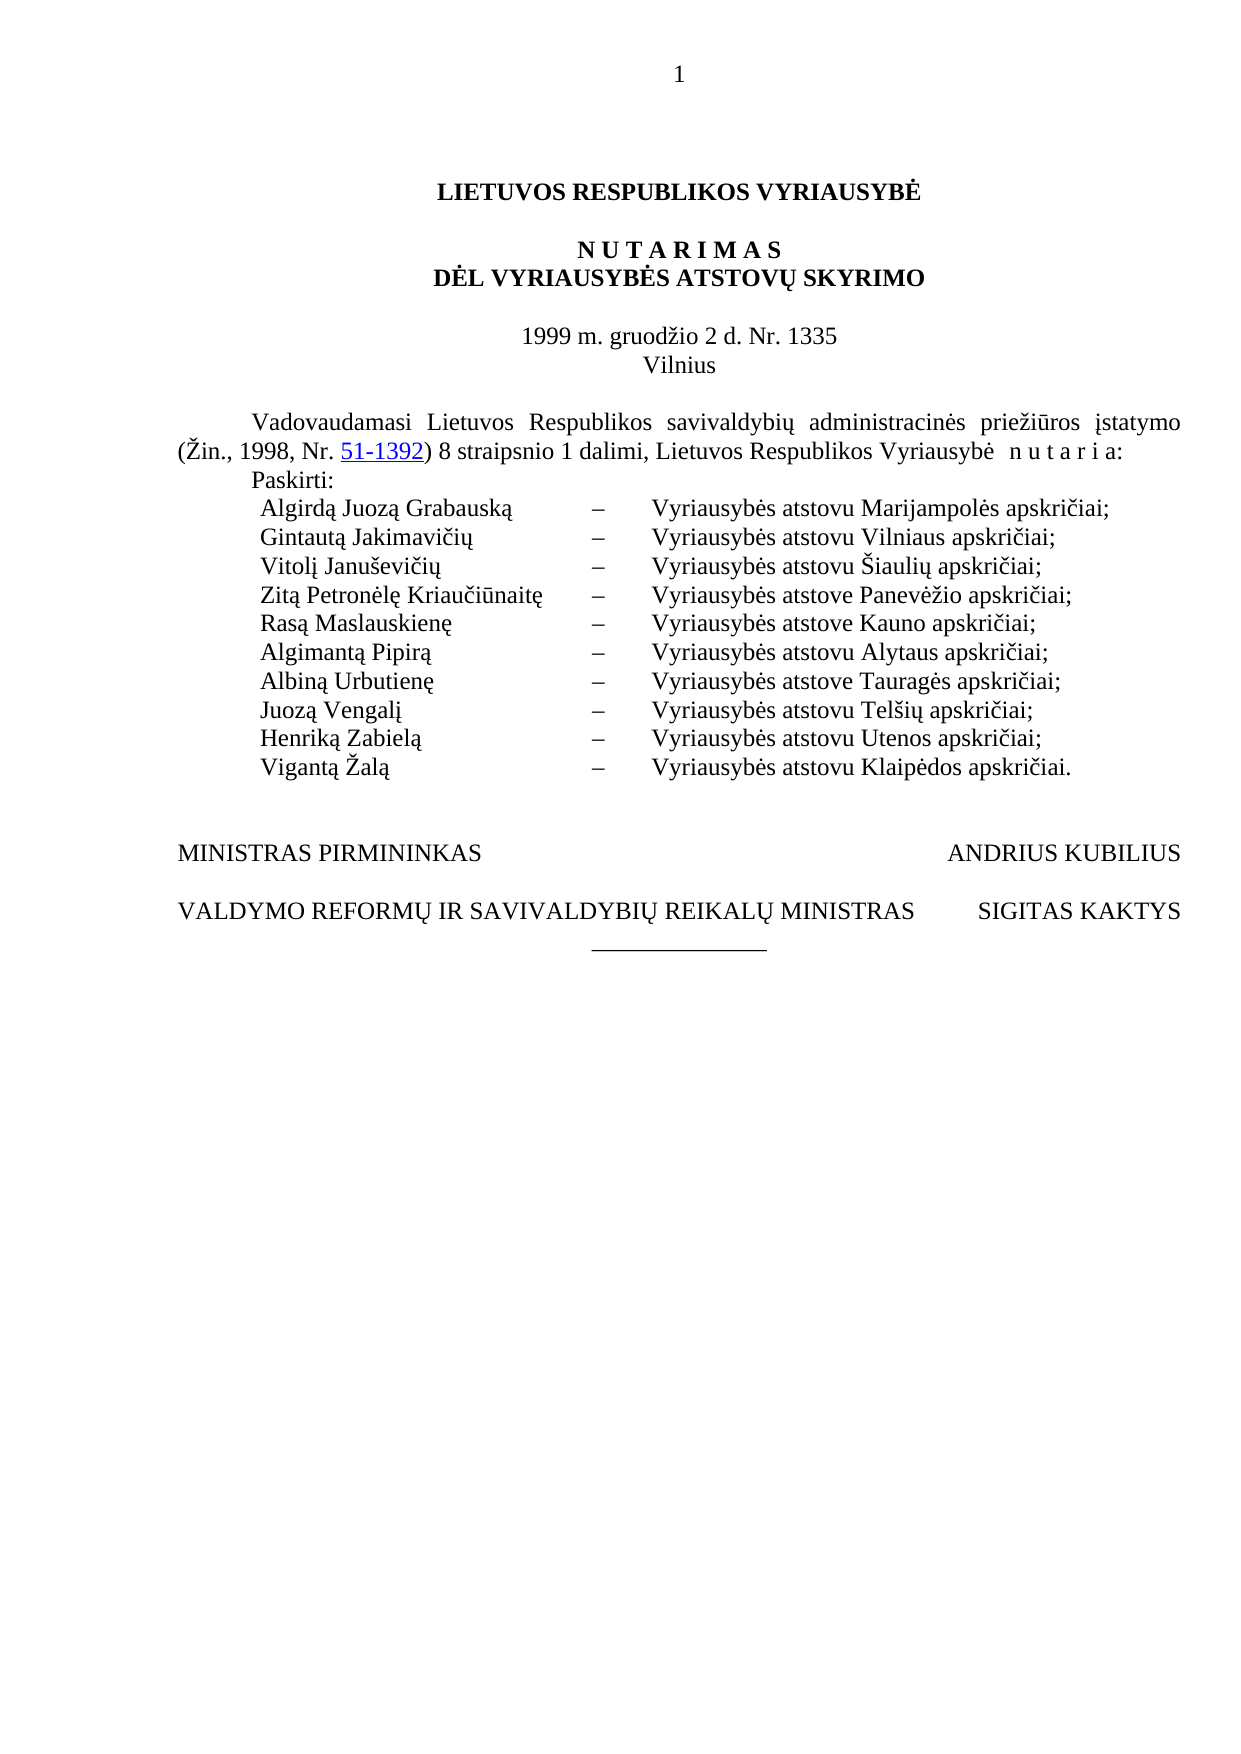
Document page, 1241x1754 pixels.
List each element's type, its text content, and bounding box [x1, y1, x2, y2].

table_cell – [574, 551, 640, 580]
table_cell – [574, 580, 640, 608]
table_cell – [574, 522, 640, 551]
table_cell – [574, 724, 640, 752]
text 1999 m. gruodžio 2 d. Nr. 1335 [177, 321, 1181, 350]
table_header Algirdą Juozą Grabauską [177, 494, 574, 522]
table_cell – [574, 609, 640, 637]
text LIETUVOS RESPUBLIKOS VYRIAUSYBĖ [177, 177, 1181, 206]
text Vilnius [177, 350, 1181, 378]
table_cell – [574, 752, 640, 781]
table_cell – [574, 666, 640, 695]
table_cell Vitolį Januševičių [177, 551, 574, 580]
table_cell Vyriausybės atstovu Vilniaus apskričiai; [640, 522, 1204, 551]
text Vadovaudamasi Lietuvos Respublikos savivaldybių administracinės priežiūros įstatymo (Žin., 1998, Nr. 51-1392) 8 straipsnio 1 dalimi, Lietuvos Respublikos Vyriausybė nutaria: [177, 407, 1181, 465]
table_cell Vyriausybės atstovu Šiaulių apskričiai; [640, 551, 1204, 580]
table_header – [574, 494, 640, 522]
table_cell Zitą Petronėlę Kriaučiūnaitę [177, 580, 574, 608]
table_cell Vyriausybės atstovu Alytaus apskričiai; [640, 637, 1204, 666]
text DĖL VYRIAUSYBĖS ATSTOVŲ SKYRIMO [177, 263, 1181, 292]
table_cell Vyriausybės atstovu Utenos apskričiai; [640, 724, 1204, 752]
table_cell Vigantą Žalą [177, 752, 574, 781]
table_cell Vyriausybės atstovu Klaipėdos apskričiai. [640, 752, 1204, 781]
table_cell Vyriausybės atstovu Telšių apskričiai; [640, 695, 1204, 723]
table_cell Henriką Zabielą [177, 724, 574, 752]
table_header Vyriausybės atstovu Marijampolės apskričiai; [640, 494, 1204, 522]
table_cell Gintautą Jakimavičių [177, 522, 574, 551]
table_cell Juozą Vengalį [177, 695, 574, 723]
text VALDYMO REFORMŲ IR SAVIVALDYBIŲ REIKALŲ MINISTRAS SIGITAS KAKTYS [177, 896, 1181, 925]
text MINISTRAS PIRMININKAS ANDRIUS KUBILIUS [177, 838, 1181, 867]
table_cell Albiną Urbutienę [177, 666, 574, 695]
text N U T A R I M A S [177, 235, 1181, 263]
text Paskirti: [177, 465, 1181, 493]
table_cell Vyriausybės atstove Tauragės apskričiai; [640, 666, 1204, 695]
text ______________ [177, 925, 1181, 953]
table_cell – [574, 695, 640, 723]
table_cell – [574, 637, 640, 666]
table_cell Algimantą Pipirą [177, 637, 574, 666]
table_cell Rasą Maslauskienę [177, 609, 574, 637]
table_cell Vyriausybės atstove Panevėžio apskričiai; [640, 580, 1204, 608]
table_cell Vyriausybės atstove Kauno apskričiai; [640, 609, 1204, 637]
